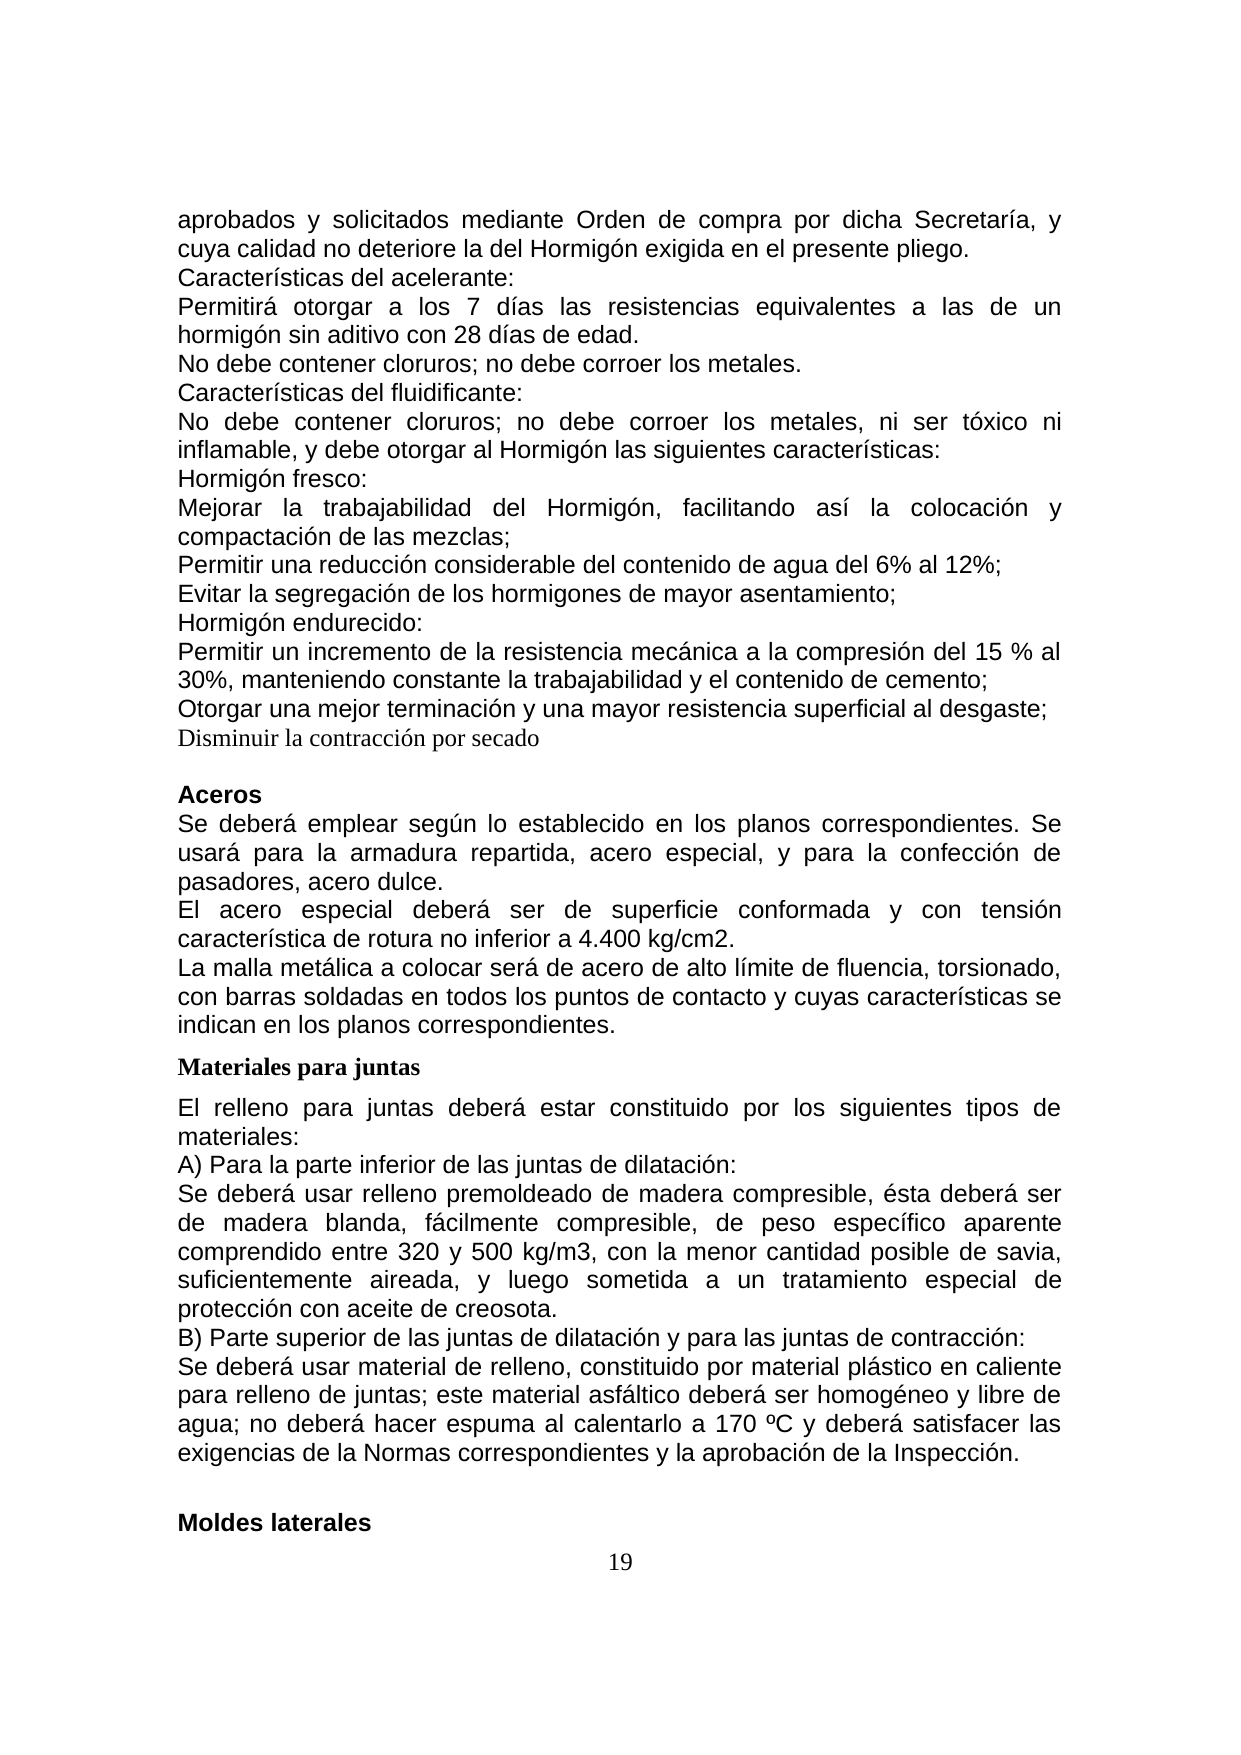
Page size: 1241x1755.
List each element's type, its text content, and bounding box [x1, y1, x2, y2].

list Disminuir la contracción por secado [177, 723, 1063, 752]
list Se deberá emplear según lo establecido en los planos correspondientes. Se usará para la armadura repartida, acero especial, y para la confección de pasadores, acero dulce. [177, 809, 1063, 896]
list Aceros [177, 781, 1063, 809]
list Permitir un incremento de la resistencia mecánica a la compresión del 15 % al 30%, manteniendo constante la trabajabilidad y el contenido de cemento; [177, 637, 1063, 694]
list Características del fluidificante: [177, 378, 1063, 407]
list Materiales para juntas [177, 1052, 1063, 1081]
list Se deberá usar material de relleno, constituido por material plástico en caliente para relleno de juntas; este material asfáltico deberá ser homogéneo y libre de agua; no deberá hacer espuma al calentarlo a 170 ºC y deberá satisfacer las exigencias de la Normas correspondientes y la aprobación de la Inspección. [177, 1352, 1063, 1467]
list Permitirá otorgar a los 7 días las resistencias equivalentes a las de un hormigón sin aditivo con 28 días de edad. [177, 292, 1063, 349]
list Moldes laterales [177, 1508, 1063, 1537]
list El relleno para juntas deberá estar constituido por los siguientes tipos de materiales: [177, 1093, 1063, 1151]
list La malla metálica a colocar será de acero de alto límite de fluencia, torsionado, con barras soldadas en todos los puntos de contacto y cuyas características se indican en los planos correspondientes. [177, 953, 1063, 1039]
list El acero especial deberá ser de superficie conformada y con tensión característica de rotura no inferior a 4.400 kg/cm2. [177, 896, 1063, 953]
list Características del acelerante: [177, 263, 1063, 292]
list Se deberá usar relleno premoldeado de madera compresible, ésta deberá ser de madera blanda, fácilmente compresible, de peso específico aparente comprendido entre 320 y 500 kg/m3, con la menor cantidad posible de savia, suficientemente aireada, y luego sometida a un tratamiento especial de protección con aceite de creosota. [177, 1179, 1063, 1323]
list Evitar la segregación de los hormigones de mayor asentamiento; [177, 579, 1063, 608]
list aprobados y solicitados mediante Orden de compra por dicha Secretaría, y cuya calidad no deteriore la del Hormigón exigida en el presente pliego. [177, 206, 1063, 263]
list No debe contener cloruros; no debe corroer los metales. [177, 349, 1063, 378]
list Otorgar una mejor terminación y una mayor resistencia superficial al desgaste; [177, 694, 1063, 723]
list B) Parte superior de las juntas de dilatación y para las juntas de contracción: [177, 1323, 1063, 1352]
list Hormigón endurecido: [177, 608, 1063, 637]
list No debe contener cloruros; no debe corroer los metales, ni ser tóxico ni inflamable, y debe otorgar al Hormigón las siguientes características: [177, 407, 1063, 464]
list Mejorar la trabajabilidad del Hormigón, facilitando así la colocación y compactación de las mezclas; [177, 493, 1063, 551]
list A) Para la parte inferior de las juntas de dilatación: [177, 1151, 1063, 1179]
list Hormigón fresco: [177, 464, 1063, 493]
list Permitir una reducción considerable del contenido de agua del 6% al 12%; [177, 551, 1063, 579]
